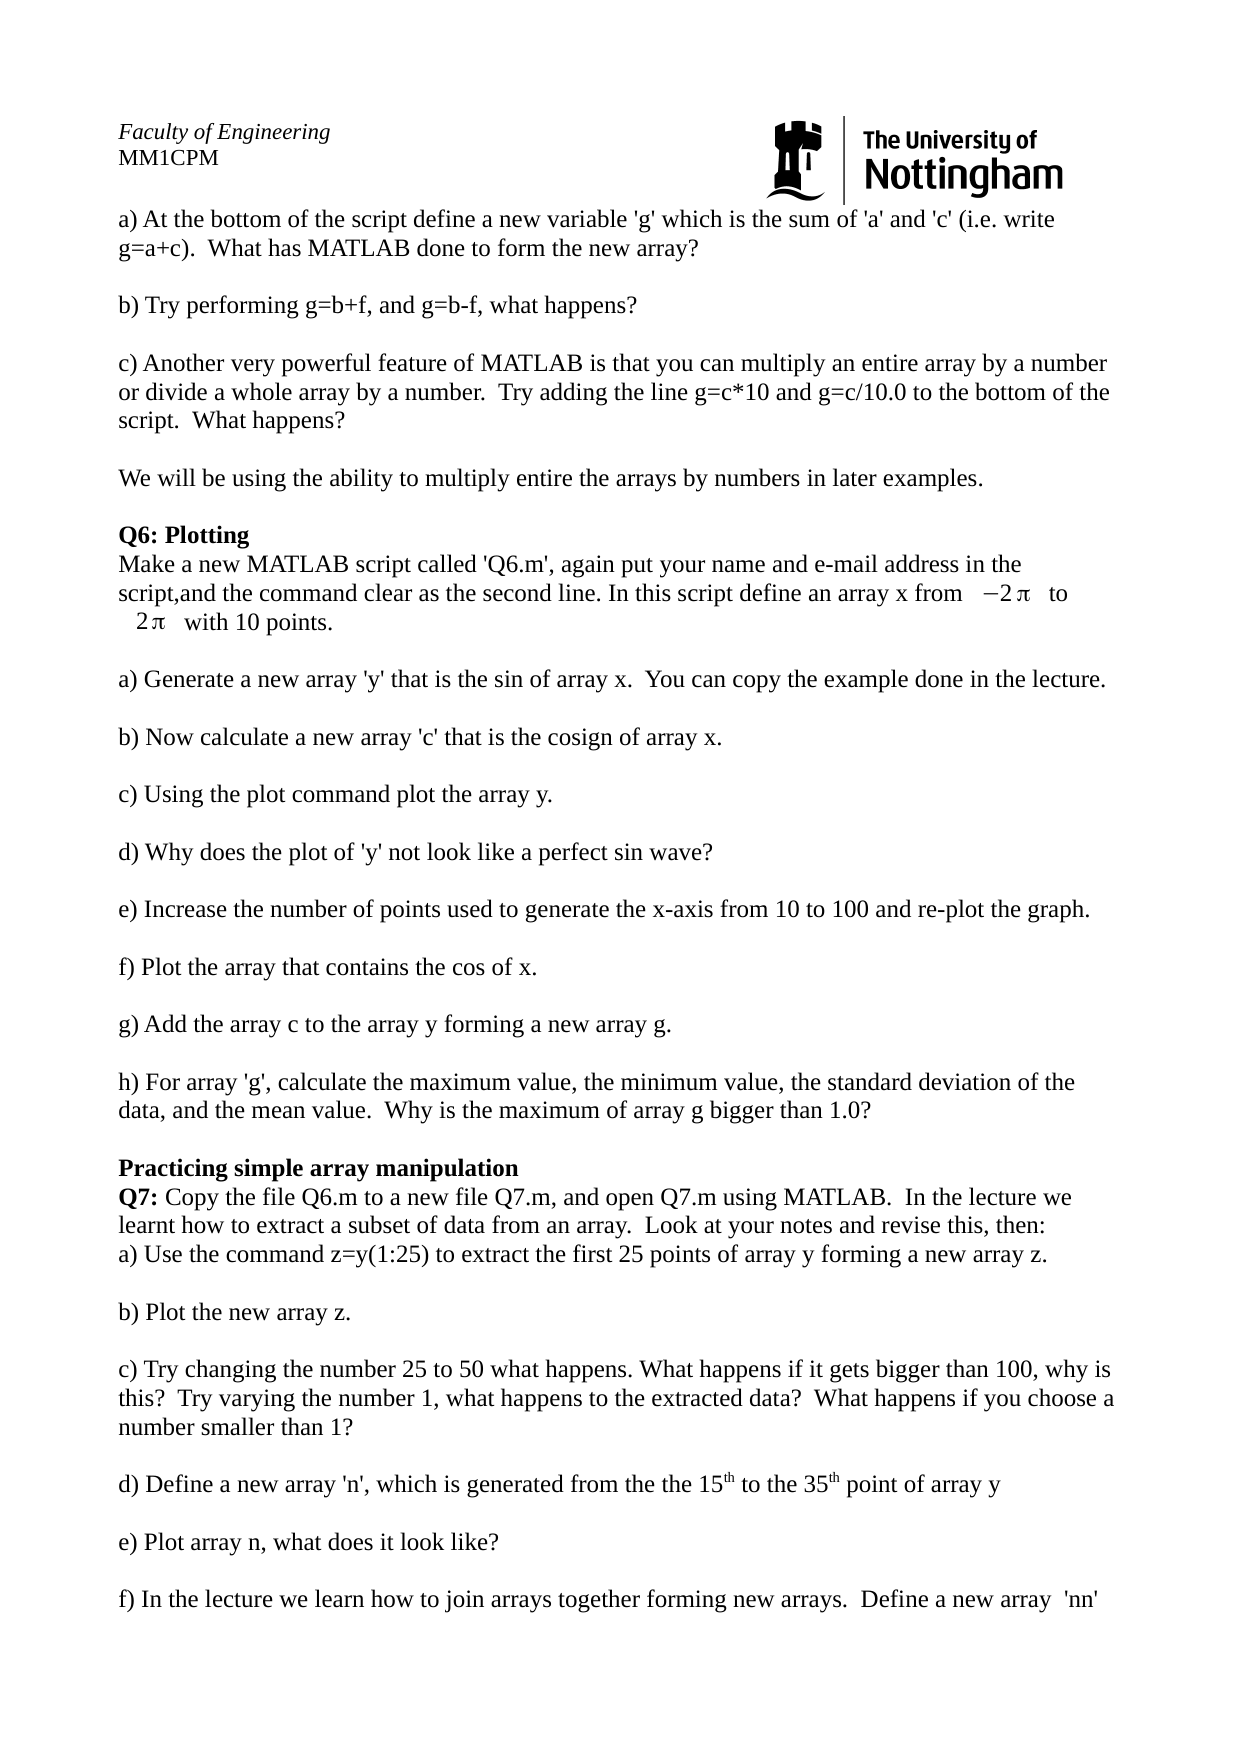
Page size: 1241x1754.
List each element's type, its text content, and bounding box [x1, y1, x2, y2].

text b) Now calculate a new array 'c' that is the cosign of array x. [118, 722, 1122, 751]
text d) Why does the plot of 'y' not look like a perfect sin wave? [118, 837, 1122, 866]
text We will be using the ability to multiply entire the arrays by numbers in later examples. [118, 463, 1122, 492]
text a) Use the command z=y(1:25) to extract the first 25 points of array y forming a new array z. [118, 1239, 1122, 1268]
text e) Plot array n, what does it look like? [118, 1527, 1122, 1556]
text f) Plot the array that contains the cos of x. [118, 952, 1122, 981]
text d) Define a new array 'n', which is generated from the the 15th to the 35th point of array y [118, 1469, 1122, 1498]
text b) Try performing g=b+f, and g=b-f, what happens? [118, 291, 1122, 319]
text Make a new MATLAB script called 'Q6.m', again put your name and e-mail address in the script,and the command clear as the second line. In this script define an array x fromtowith 10 points. [118, 549, 1122, 636]
text h) For array 'g', calculate the maximum value, the minimum value, the standard deviation of the data, and the mean value. Why is the maximum of array g bigger than 1.0? [118, 1067, 1122, 1124]
text a) Generate a new array 'y' that is the sin of array x. You can copy the example done in the lecture. [118, 664, 1122, 693]
text g) Add the array c to the array y forming a new array g. [118, 1009, 1122, 1038]
text Practicing simple array manipulation [118, 1153, 1122, 1182]
text c) Using the plot command plot the array y. [118, 779, 1122, 808]
text c) Another very powerful feature of MATLAB is that you can multiply an entire array by a number or divide a whole array by a number. Try adding the line g=c*10 and g=c/10.0 to the bottom of the script. What happens? [118, 348, 1122, 434]
text Q6: Plotting [118, 521, 1122, 549]
text a) At the bottom of the script define a new variable 'g' which is the sum of 'a' and 'c' (i.e. write g=a+c). What has MATLAB done to form the new array? [118, 200, 1122, 262]
text f) In the lecture we learn how to join arrays together forming new arrays. Define a new array 'nn' [118, 1584, 1122, 1613]
text b) Plot the new array z. [118, 1297, 1122, 1326]
text c) Try changing the number 25 to 50 what happens. What happens if it gets bigger than 100, why is this? Try varying the number 1, what happens to the extracted data? What happens if you choose a number smaller than 1? [118, 1354, 1122, 1441]
picture [766, 116, 1063, 205]
text e) Increase the number of points used to generate the x-axis from 10 to 100 and re-plot the graph. [118, 894, 1122, 923]
text Q7: Copy the file Q6.m to a new file Q7.m, and open Q7.m using MATLAB. In the lecture we learnt how to extract a subset of data from an array. Look at your notes and revise this, then: [118, 1182, 1122, 1239]
